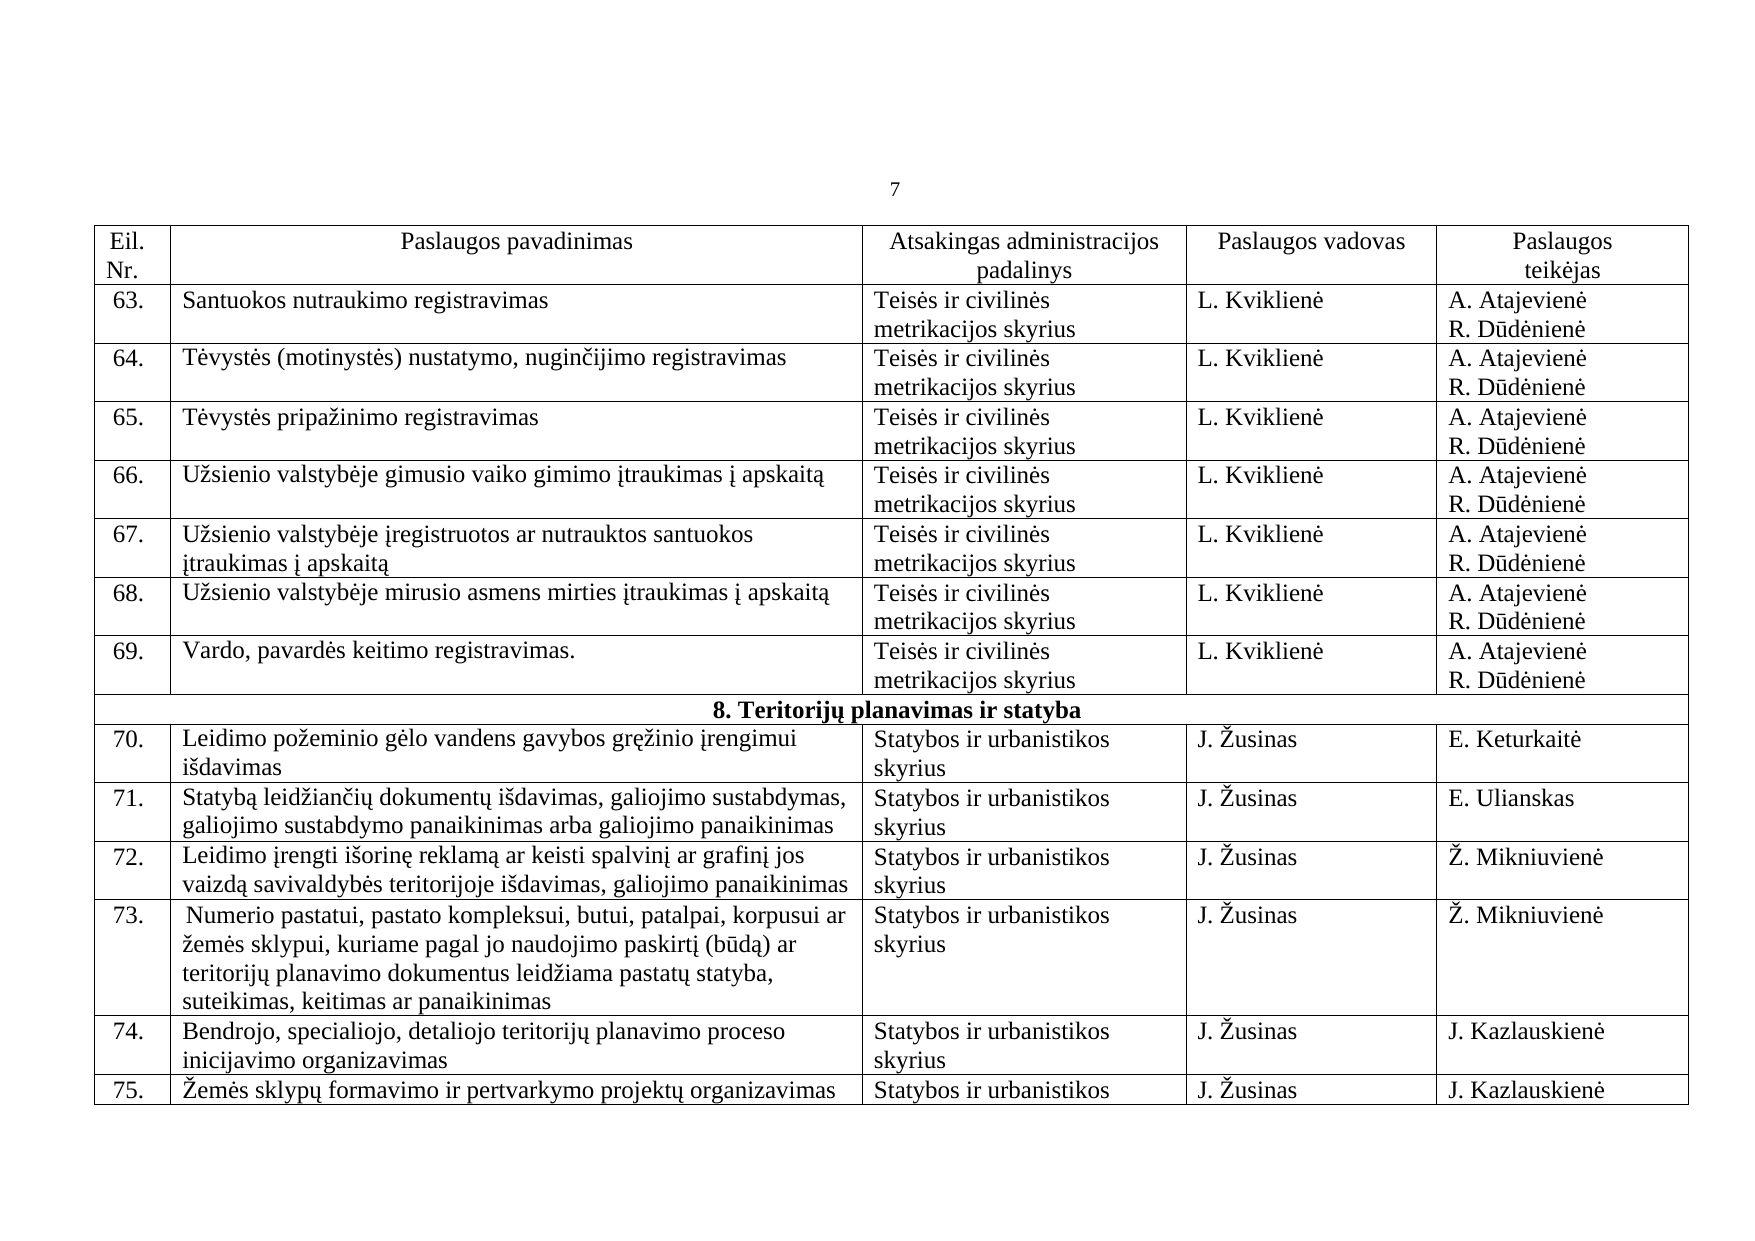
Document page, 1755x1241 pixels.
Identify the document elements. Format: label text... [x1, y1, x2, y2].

table_cell [1689, 284, 1695, 342]
table_cell Santuokos nutraukimo registravimas [171, 285, 862, 342]
table_header Eil. Nr. [95, 226, 170, 284]
table_cell A. Atajevienė R. Dūdėnienė [1437, 402, 1688, 459]
table_cell Tėvystės (motinystės) nustatymo, nuginčijimo registravimas [171, 344, 862, 401]
table_cell L. Kviklienė [1187, 402, 1436, 459]
table_cell [1689, 1074, 1695, 1103]
table_cell [1689, 899, 1695, 1015]
table_header [1689, 225, 1695, 284]
table_cell 63. [95, 285, 170, 342]
table_cell A. Atajevienė R. Dūdėnienė [1437, 578, 1688, 635]
table_cell L. Kviklienė [1187, 344, 1436, 401]
table_cell [1689, 518, 1695, 577]
table_cell Statybą leidžiančių dokumentų išdavimas, galiojimo sustabdymas, galiojimo sustabdymo panaikinimas arba galiojimo panaikinimas [171, 783, 862, 841]
table_cell Teisės ir civilinės metrikacijos skyrius [863, 461, 1186, 518]
table_cell Teisės ir civilinės metrikacijos skyrius [863, 519, 1186, 577]
table_cell 72. [95, 842, 170, 899]
table_header Atsakingas administracijos padalinys [863, 226, 1186, 284]
table_header Paslaugos pavadinimas [171, 226, 862, 284]
table_cell Statybos ir urbanistikos skyrius [863, 842, 1186, 899]
table_cell Užsienio valstybėje gimusio vaiko gimimo įtraukimas į apskaitą [171, 461, 862, 518]
table_cell 66. [95, 461, 170, 518]
table_cell A. Atajevienė R. Dūdėnienė [1437, 461, 1688, 518]
table_cell J. Žusinas [1187, 725, 1436, 782]
table_cell Teisės ir civilinės metrikacijos skyrius [863, 578, 1186, 635]
table_cell Numerio pastatui, pastato kompleksui, butui, patalpai, korpusui ar žemės sklypui, kuriame pagal jo naudojimo paskirtį (būdą) ar teritorijų planavimo dokumentus leidžiama pastatų statyba, suteikimas, keitimas ar panaikinimas [171, 900, 862, 1015]
table_cell J. Žusinas [1187, 1075, 1436, 1103]
table_cell 73. [95, 900, 170, 1015]
table_cell [1689, 724, 1695, 782]
table_cell J. Kazlauskienė [1437, 1016, 1688, 1074]
table_cell Užsienio valstybėje įregistruotos ar nutrauktos santuokos įtraukimas į apskaitą [171, 519, 862, 577]
table_cell Statybos ir urbanistikos skyrius [863, 725, 1186, 782]
table_cell J. Žusinas [1187, 783, 1436, 841]
table_cell [1689, 343, 1695, 401]
table_cell 64. [95, 344, 170, 401]
table_cell A. Atajevienė R. Dūdėnienė [1437, 344, 1688, 401]
table_cell J. Žusinas [1187, 900, 1436, 1015]
table_cell Žemės sklypų formavimo ir pertvarkymo projektų organizavimas [171, 1075, 862, 1103]
table_cell [1689, 460, 1695, 518]
table_cell Vardo, pavardės keitimo registravimas. [171, 636, 862, 694]
table_cell Statybos ir urbanistikos skyrius [863, 783, 1186, 841]
table_cell 74. [95, 1016, 170, 1074]
table_cell 67. [95, 519, 170, 577]
table_cell L. Kviklienė [1187, 636, 1436, 694]
table_cell [1689, 401, 1695, 459]
table_cell 8. Teritorijų planavimas ir statyba [95, 695, 1688, 723]
table_cell Statybos ir urbanistikos skyrius [863, 900, 1186, 1015]
table_cell [1689, 577, 1695, 635]
table_cell [1689, 782, 1695, 841]
table_cell A. Atajevienė R. Dūdėnienė [1437, 636, 1688, 694]
table_cell 65. [95, 402, 170, 459]
table_header Paslaugos vadovas [1187, 226, 1436, 284]
table_cell 69. [95, 636, 170, 694]
table_cell Teisės ir civilinės metrikacijos skyrius [863, 402, 1186, 459]
table_cell [1689, 1015, 1695, 1074]
table_cell [1689, 841, 1695, 899]
table_cell L. Kviklienė [1187, 578, 1436, 635]
table_cell Statybos ir urbanistikos skyrius [863, 1016, 1186, 1074]
table_cell J. Žusinas [1187, 1016, 1436, 1074]
table_cell L. Kviklienė [1187, 285, 1436, 342]
table_cell Teisės ir civilinės metrikacijos skyrius [863, 285, 1186, 342]
table_cell Bendrojo, specialiojo, detaliojo teritorijų planavimo proceso inicijavimo organizavimas [171, 1016, 862, 1074]
table_cell Leidimo įrengti išorinę reklamą ar keisti spalvinį ar grafinį jos vaizdą savivaldybės teritorijoje išdavimas, galiojimo panaikinimas [171, 842, 862, 899]
table_cell Užsienio valstybėje mirusio asmens mirties įtraukimas į apskaitą [171, 578, 862, 635]
table_cell 68. [95, 578, 170, 635]
table_cell L. Kviklienė [1187, 519, 1436, 577]
table_header Paslaugos teikėjas [1437, 226, 1688, 284]
table_cell [1689, 635, 1695, 694]
table_cell J. Kazlauskienė [1437, 1075, 1688, 1103]
table_cell J. Žusinas [1187, 842, 1436, 899]
table_cell Ž. Mikniuvienė [1437, 900, 1688, 1015]
table_cell 70. [95, 725, 170, 782]
table_cell Ž. Mikniuvienė [1437, 842, 1688, 899]
table_cell A. Atajevienė R. Dūdėnienė [1437, 519, 1688, 577]
table_cell 71. [95, 783, 170, 841]
table_cell Tėvystės pripažinimo registravimas [171, 402, 862, 459]
table_cell Teisės ir civilinės metrikacijos skyrius [863, 344, 1186, 401]
table_cell Teisės ir civilinės metrikacijos skyrius [863, 636, 1186, 694]
table_cell E. Keturkaitė [1437, 725, 1688, 782]
table_cell A. Atajevienė R. Dūdėnienė [1437, 285, 1688, 342]
table_cell 75. [95, 1075, 170, 1103]
table_cell Leidimo požeminio gėlo vandens gavybos gręžinio įrengimui išdavimas [171, 725, 862, 782]
table_cell E. Ulianskas [1437, 783, 1688, 841]
table_cell L. Kviklienė [1187, 461, 1436, 518]
table_cell Statybos ir urbanistikos [863, 1075, 1186, 1103]
table_cell [1689, 694, 1695, 723]
